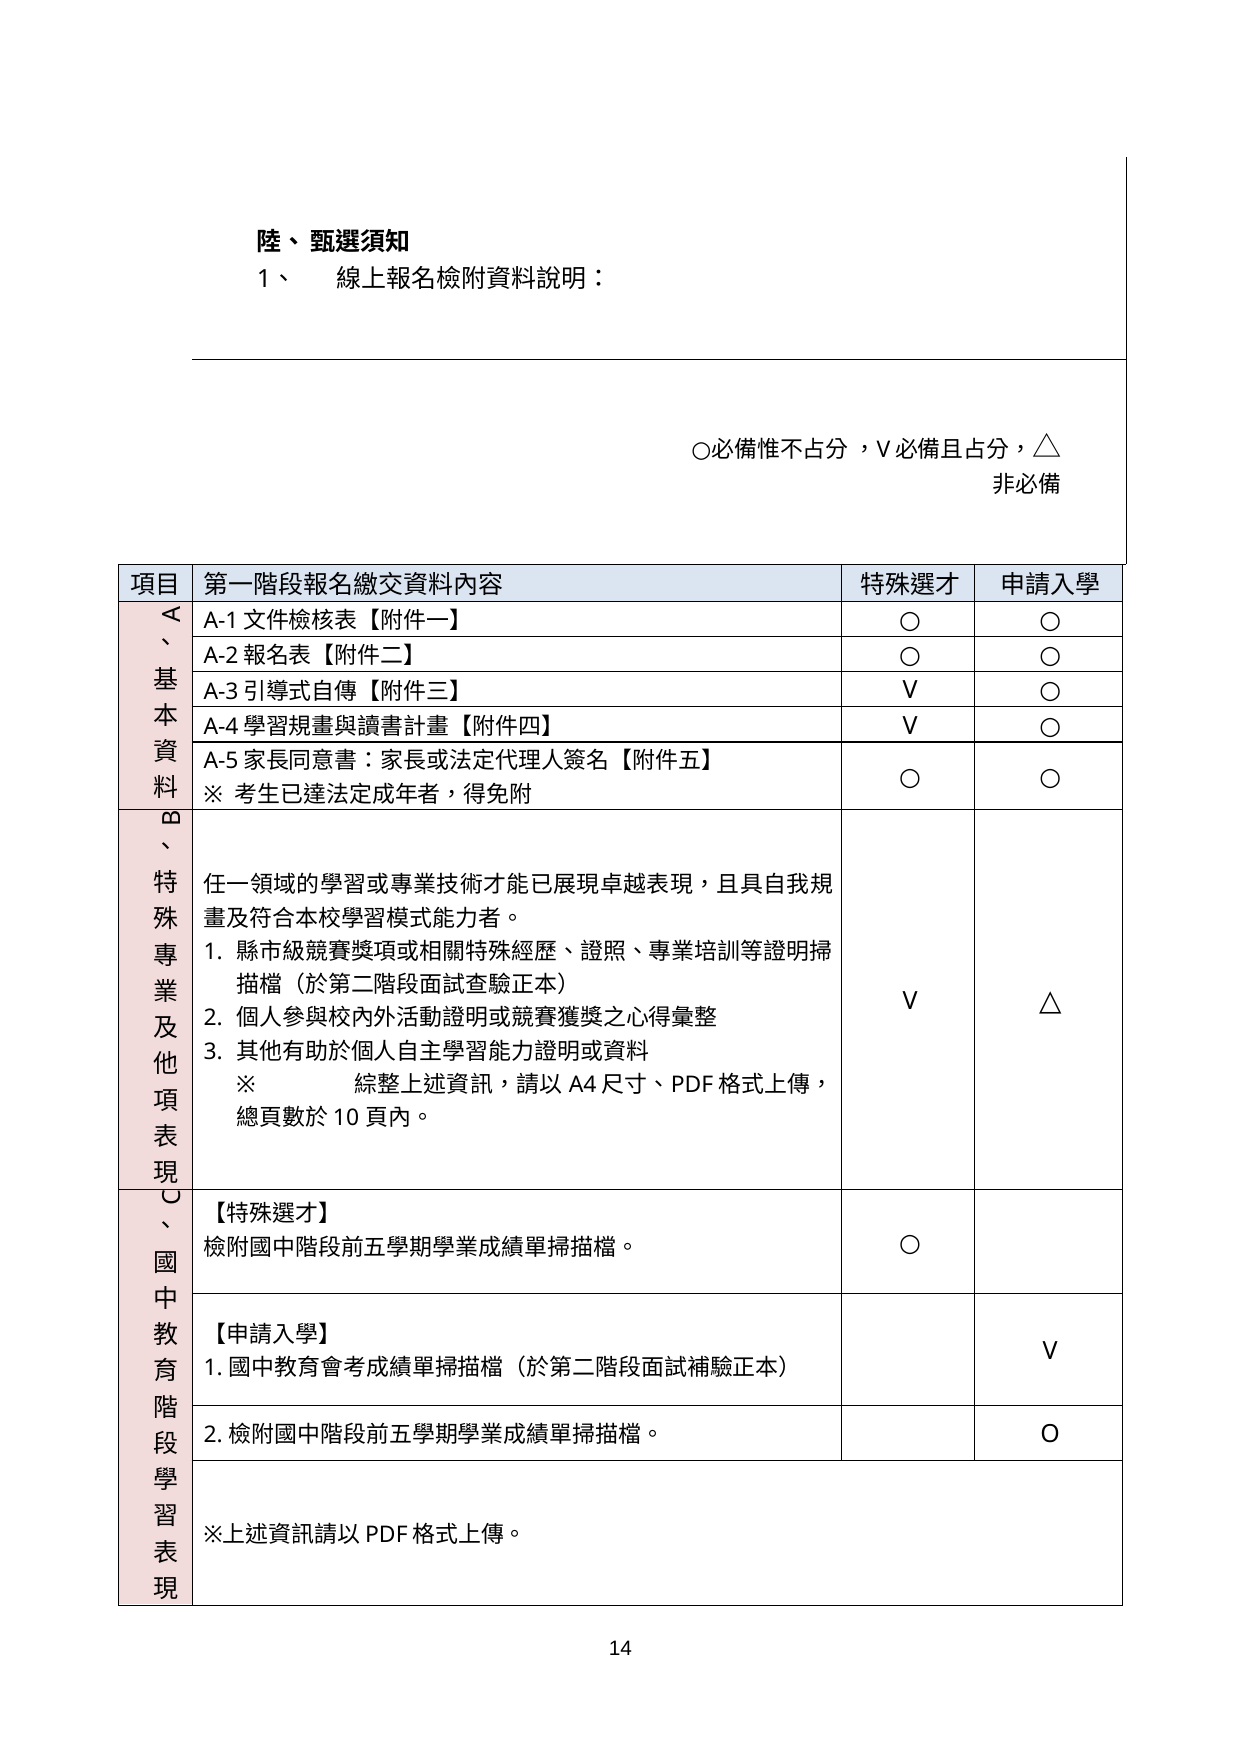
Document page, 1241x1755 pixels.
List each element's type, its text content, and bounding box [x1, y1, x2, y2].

table_cell [842, 1406, 974, 1460]
table_cell △ [975, 810, 1122, 1189]
table_cell 任一領域的學習或專業技術才能已展現卓越表現，且具自我規畫及符合本校學習模式能力者。 縣市級競賽獎項或相關特殊經歷、證照、專業培訓等證明掃描檔（於第二階段面試查驗正本） 個人參與校內外活動證明或競賽獲獎之心得彙整 其他有助於個人自主學習能力證明或資料 綜整上述資訊，請以 A4尺寸、PDF格式上傳，總頁數於 10 頁內。 [193, 810, 841, 1189]
table_cell [975, 1190, 1122, 1293]
table_cell C、國中教育階段學習表現 [119, 1190, 192, 1604]
table_cell ○ [842, 1190, 974, 1293]
table_cell A-4學習規畫與讀書計畫【附件四】 [193, 707, 841, 741]
table_cell ○ [975, 637, 1122, 671]
table_cell [842, 1294, 974, 1404]
table_cell A-1文件檢核表【附件一】 [193, 602, 841, 636]
table_cell ※上述資訊請以 PDF格式上傳。 [193, 1461, 1122, 1604]
list 線上報名檢附資料說明： [192, 258, 1126, 359]
table_cell 【特殊選才】 檢附國中階段前五學期學業成績單掃描檔。 [193, 1190, 841, 1293]
table_cell A-2報名表【附件二】 [193, 637, 841, 671]
table_cell ○ [975, 672, 1122, 706]
table_cell ○ [842, 743, 974, 809]
list 甄選須知 [192, 157, 1126, 258]
table_cell 【申請入學】 1. 國中教育會考成績單掃描檔（於第二階段面試補驗正本） [193, 1294, 841, 1404]
table_cell V [975, 1294, 1122, 1404]
table_cell V [842, 707, 974, 741]
table_header 申請入學 [975, 565, 1122, 601]
table_cell A-5家長同意書：家長或法定代理人簽名【附件五】 ※ 考生已達法定成年者，得免附 [193, 743, 841, 809]
table_cell ○ [842, 602, 974, 636]
table_cell A-3引導式自傳【附件三】 [193, 672, 841, 706]
table_cell 2. 檢附國中階段前五學期學業成績單掃描檔。 [193, 1406, 841, 1460]
table_cell ○ [842, 637, 974, 671]
table_cell A、基本資料 [119, 602, 192, 809]
table_cell B、特殊專業及他項表現 [119, 810, 192, 1189]
table_cell O [975, 1406, 1122, 1460]
table_cell ○ [975, 602, 1122, 636]
table_cell V [842, 672, 974, 706]
table_cell V [842, 810, 974, 1189]
table_cell ○ [975, 743, 1122, 809]
text ○必備惟不占分 ，V必備且占分，△ 非必備 [218, 359, 1126, 564]
table_header 第一階段報名繳交資料內容 [193, 565, 841, 601]
table_header 項目 [119, 565, 192, 601]
table_cell ○ [975, 707, 1122, 741]
table_header 特殊選才 [842, 565, 974, 601]
